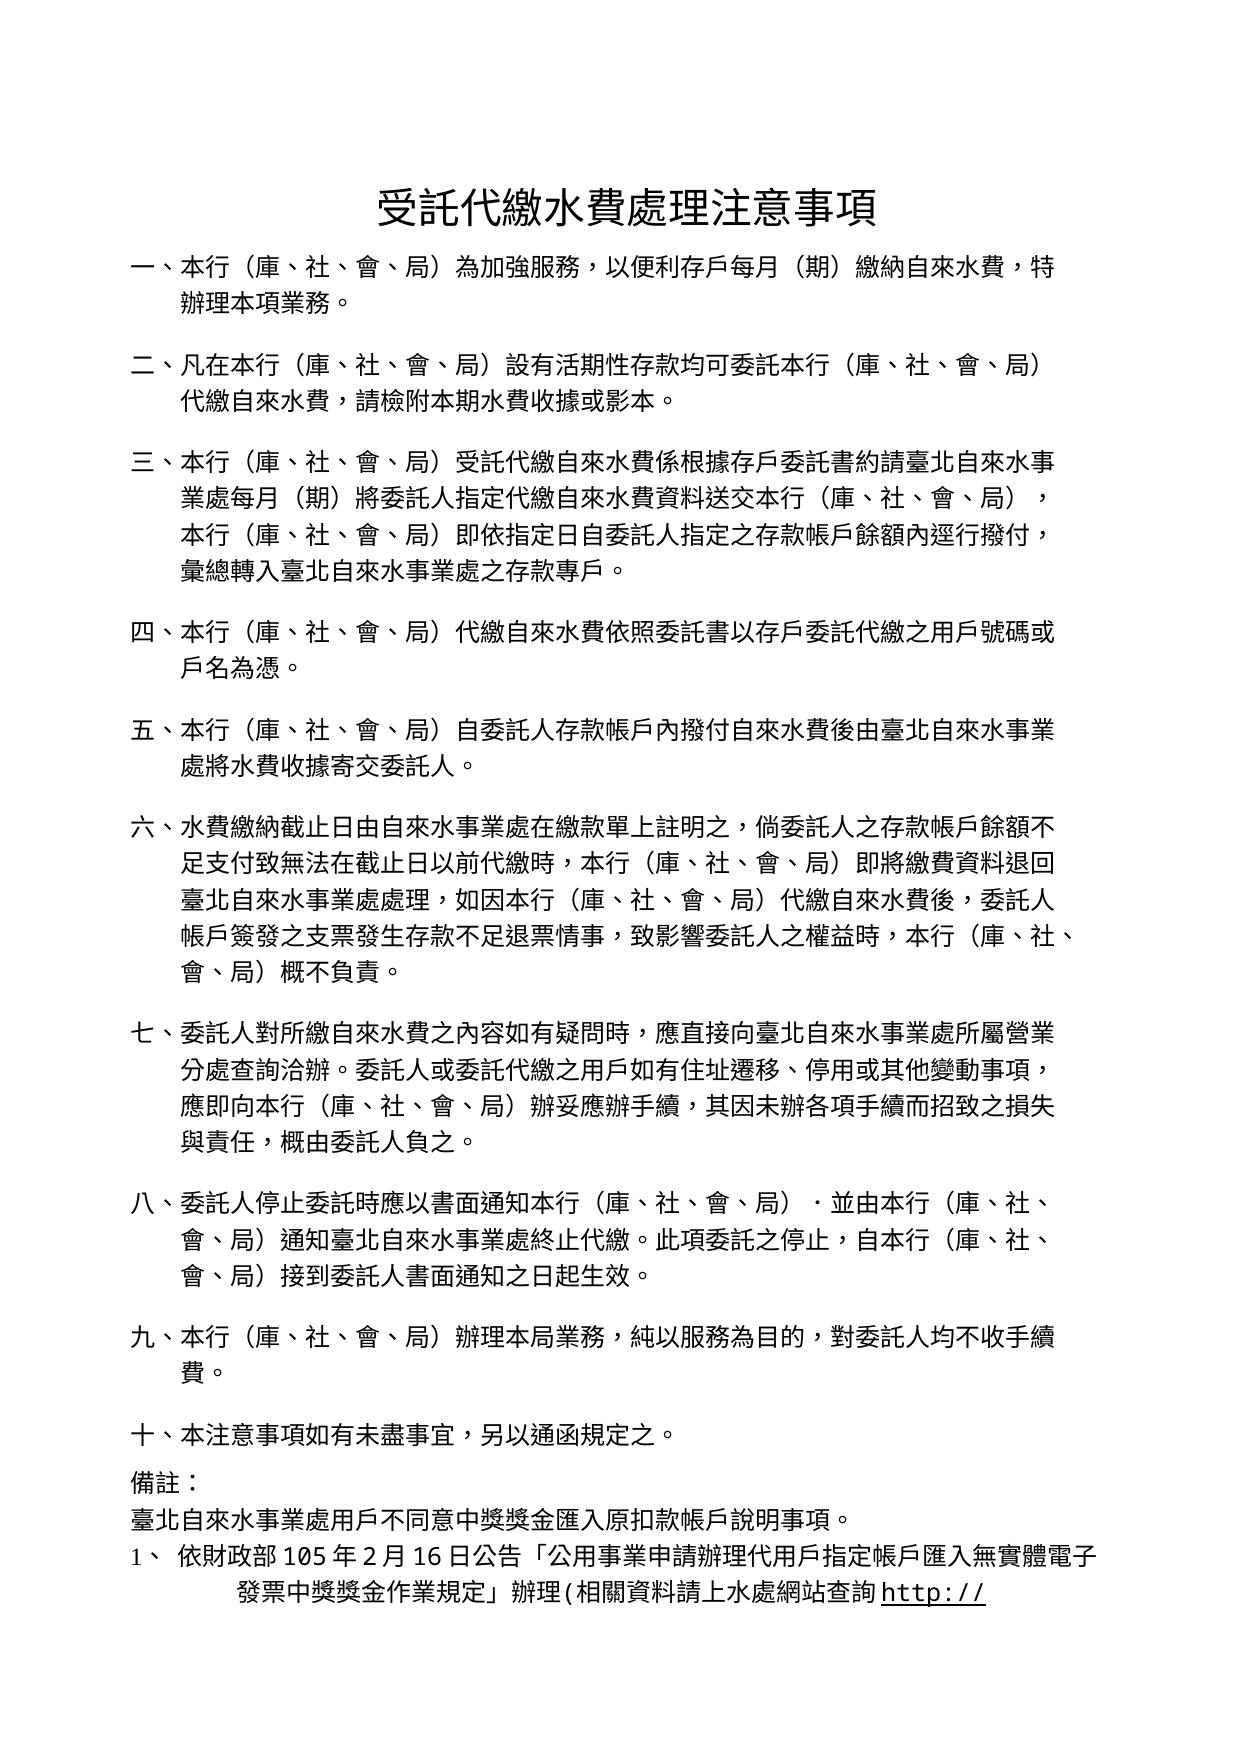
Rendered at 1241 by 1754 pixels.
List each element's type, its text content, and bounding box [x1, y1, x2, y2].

text 七、委託人對所繳自來水費之內容如有疑問時，應直接向臺北自來水事業處所屬營業分處查詢洽辦。委託人或委託代繳之用戶如有住址遷移、停用或其他變動事項，應即向本行（庫、社、會、局）辦妥應辦手續，其因未辦各項手續而招致之損失與責任，概由委託人負之。 [130, 1014, 1065, 1159]
text 備註： [130, 1464, 1110, 1500]
text 臺北自來水事業處用戶不同意中獎獎金匯入原扣款帳戶說明事項。 [130, 1500, 1110, 1536]
text 六、水費繳納截止日由自來水事業處在繳款單上註明之，倘委託人之存款帳戶餘額不足支付致無法在截止日以前代繳時，本行（庫、社、會、局）即將繳費資料退回臺北自來水事業處處理，如因本行（庫、社、會、局）代繳自來水費後，委託人帳戶簽發之支票發生存款不足退票情事，致影響委託人之權益時，本行（庫、社、會、局）概不負責。 [130, 808, 1065, 989]
text 五、本行（庫、社、會、局）自委託人存款帳戶內撥付自來水費後由臺北自來水事業處將水費收據寄交委託人。 [130, 710, 1065, 783]
text 四、本行（庫、社、會、局）代繳自來水費依照委託書以存戶委託代繳之用戶號碼或戶名為憑。 [130, 613, 1065, 685]
text 十、本注意事項如有未盡事宜，另以通函規定之。 [130, 1415, 1065, 1451]
text 受託代繳水費處理注意事項 [130, 175, 1110, 235]
text 八、委託人停止委託時應以書面通知本行（庫、社、會、局）．並由本行（庫、社、會、局）通知臺北自來水事業處終止代繳。此項委託之停止，自本行（庫、社、會、局）接到委託人書面通知之日起生效。 [130, 1184, 1065, 1293]
text 一、本行（庫、社、會、局）為加強服務，以便利存戶每月（期）繳納自來水費，特辦理本項業務。 [130, 248, 1065, 320]
text 三、本行（庫、社、會、局）受託代繳自來水費係根據存戶委託書約請臺北自來水事業處每月（期）將委託人指定代繳自來水費資料送交本行（庫、社、會、局），本行（庫、社、會、局）即依指定日自委託人指定之存款帳戶餘額內逕行撥付，彙總轉入臺北自來水事業處之存款專戶。 [130, 443, 1065, 588]
text 二、凡在本行（庫、社、會、局）設有活期性存款均可委託本行（庫、社、會、局）代繳自來水費，請檢附本期水費收據或影本。 [130, 345, 1065, 418]
list 依財政部105年2月16日公告「公用事業申請辦理代用戶指定帳戶匯入無實體電子發票中獎獎金作業規定」辦理(相關資料請上水處網站查詢http:// [130, 1536, 1110, 1609]
text 九、本行（庫、社、會、局）辦理本局業務，純以服務為目的，對委託人均不收手續費。 [130, 1318, 1065, 1390]
